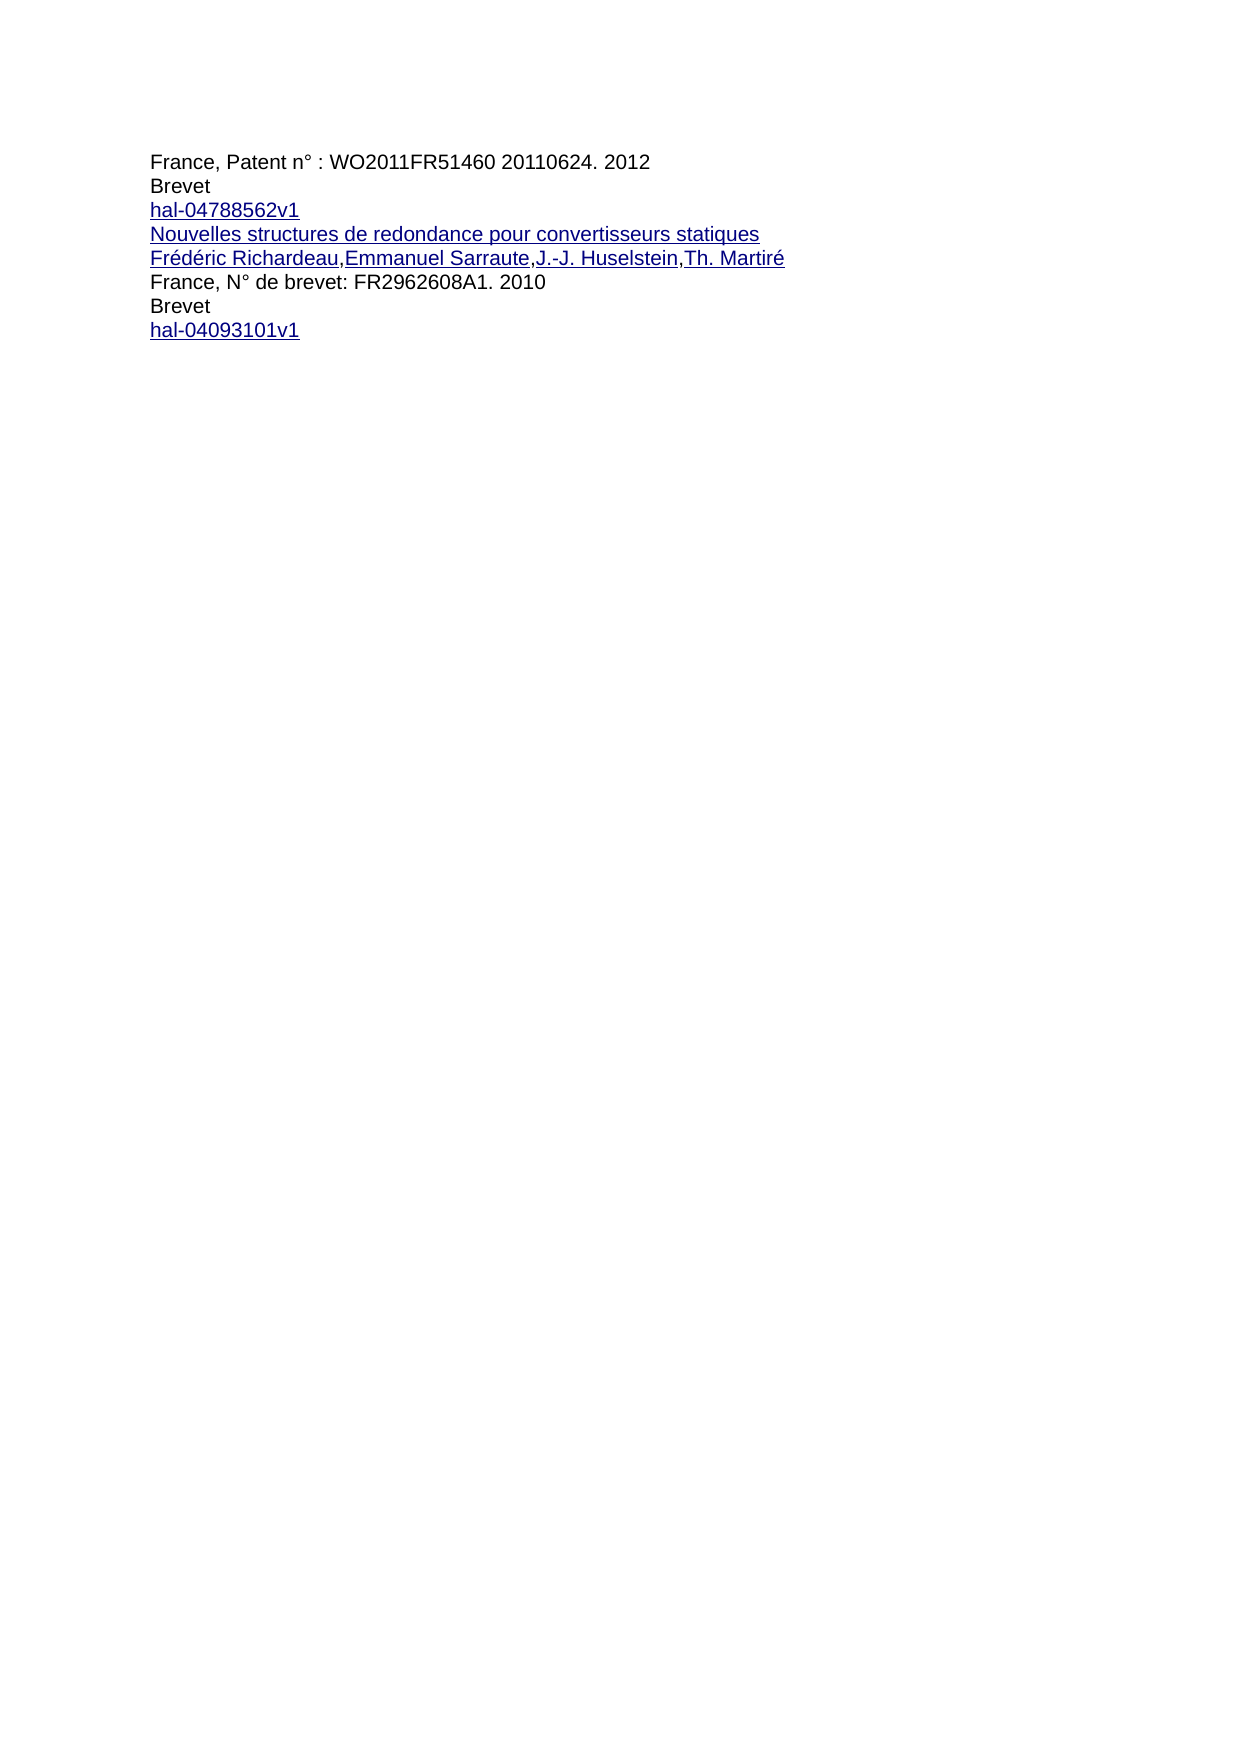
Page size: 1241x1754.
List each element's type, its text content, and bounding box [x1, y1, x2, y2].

table_cell Nouvelles structures de redondance pour convertisseurs statiques Frédéric Richardeau,Emmanuel Sarraute,J.-J. Huselstein,Th. Martiré France, N° de brevet: FR2962608A1. 2010 Brevet hal-04093101v1 [150, 222, 1090, 342]
table_cell France, Patent n° : WO2011FR51460 20110624. 2012 Brevet hal-04788562v1 [150, 150, 1090, 222]
